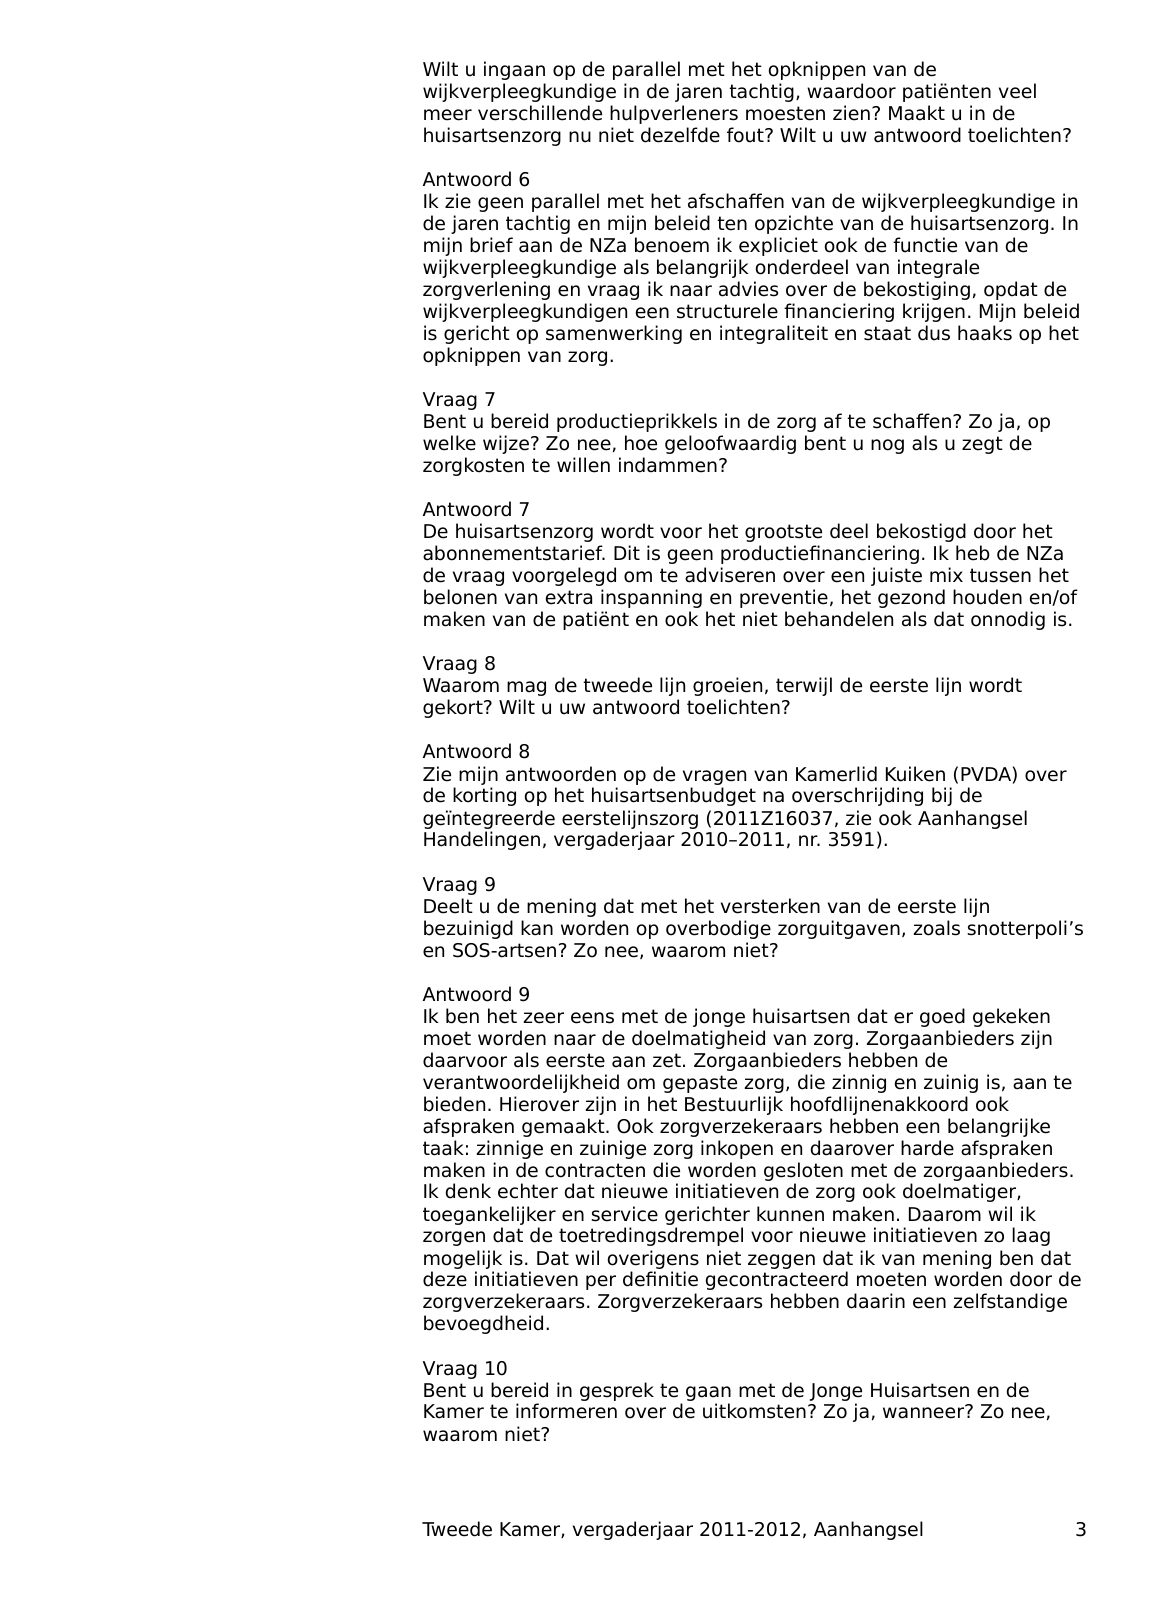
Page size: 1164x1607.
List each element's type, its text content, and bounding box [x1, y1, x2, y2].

text Ik ben het zeer eens met de jonge huisartsen dat er goed gekeken moet worden naar de doelmatigheid van zorg. Zorgaanbieders zijn daarvoor als eerste aan zet. Zorgaanbieders hebben de verantwoordelijkheid om gepaste zorg, die zinnig en zuinig is, aan te bieden. Hierover zijn in het Bestuurlijk hoofdlijnenakkoord ook afspraken gemaakt. Ook zorgverzekeraars hebben een belangrijke taak: zinnige en zuinige zorg inkopen en daarover harde afspraken maken in de contracten die worden gesloten met de zorgaanbieders. [422, 1006, 1087, 1181]
text Wilt u ingaan op de parallel met het opknippen van de wijkverpleegkundige in de jaren tachtig, waardoor patiënten veel meer verschillende hulpverleners moesten zien? Maakt u in de huisartsenzorg nu niet dezelfde fout? Wilt u uw antwoord toelichten? [422, 59, 1087, 147]
text Bent u bereid in gesprek te gaan met de Jonge Huisartsen en de Kamer te informeren over de uitkomsten? Zo ja, wanneer? Zo nee, waarom niet? [422, 1379, 1087, 1445]
text Vraag 10 [422, 1357, 1087, 1379]
text Vraag 7 [422, 389, 1087, 411]
text Deelt u de mening dat met het versterken van de eerste lijn bezuinigd kan worden op overbodige zorguitgaven, zoals snotterpoli’s en SOS-artsen? Zo nee, waarom niet? [422, 896, 1087, 961]
text Antwoord 7 [422, 499, 1087, 521]
text De huisartsenzorg wordt voor het grootste deel bekostigd door het abonnementstarief. Dit is geen productiefinanciering. Ik heb de NZa de vraag voorgelegd om te adviseren over een juiste mix tussen het belonen van extra inspanning en preventie, het gezond houden en/of maken van de patiënt en ook het niet behandelen als dat onnodig is. [422, 521, 1087, 631]
text Ik zie geen parallel met het afschaffen van de wijkverpleegkundige in de jaren tachtig en mijn beleid ten opzichte van de huisartsenzorg. In mijn brief aan de NZa benoem ik expliciet ook de functie van de wijkverpleegkundige als belangrijk onderdeel van integrale zorgverlening en vraag ik naar advies over de bekostiging, opdat de wijkverpleegkundigen een structurele financiering krijgen. Mijn beleid is gericht op samenwerking en integraliteit en staat dus haaks op het opknippen van zorg. [422, 191, 1087, 367]
text Zie mijn antwoorden op de vragen van Kamerlid Kuiken (PVDA) over de korting op het huisartsenbudget na overschrijding bij de geïntegreerde eerstelijnszorg (2011Z16037, zie ook Aanhangsel Handelingen, vergaderjaar 2010–2011, nr. 3591). [422, 763, 1087, 851]
text Antwoord 8 [422, 741, 1087, 763]
text Antwoord 9 [422, 984, 1087, 1006]
text Vraag 9 [422, 873, 1087, 896]
text Vraag 8 [422, 653, 1087, 675]
text Ik denk echter dat nieuwe initiatieven de zorg ook doelmatiger, toegankelijker en service gerichter kunnen maken. Daarom wil ik zorgen dat de toetredingsdrempel voor nieuwe initiatieven zo laag mogelijk is. Dat wil overigens niet zeggen dat ik van mening ben dat deze initiatieven per definitie gecontracteerd moeten worden door de zorgverzekeraars. Zorgverzekeraars hebben daarin een zelfstandige bevoegdheid. [422, 1181, 1087, 1335]
text Antwoord 6 [422, 169, 1087, 191]
text Waarom mag de tweede lijn groeien, terwijl de eerste lijn wordt gekort? Wilt u uw antwoord toelichten? [422, 675, 1087, 719]
text Bent u bereid productieprikkels in de zorg af te schaffen? Zo ja, op welke wijze? Zo nee, hoe geloofwaardig bent u nog als u zegt de zorgkosten te willen indammen? [422, 411, 1087, 477]
